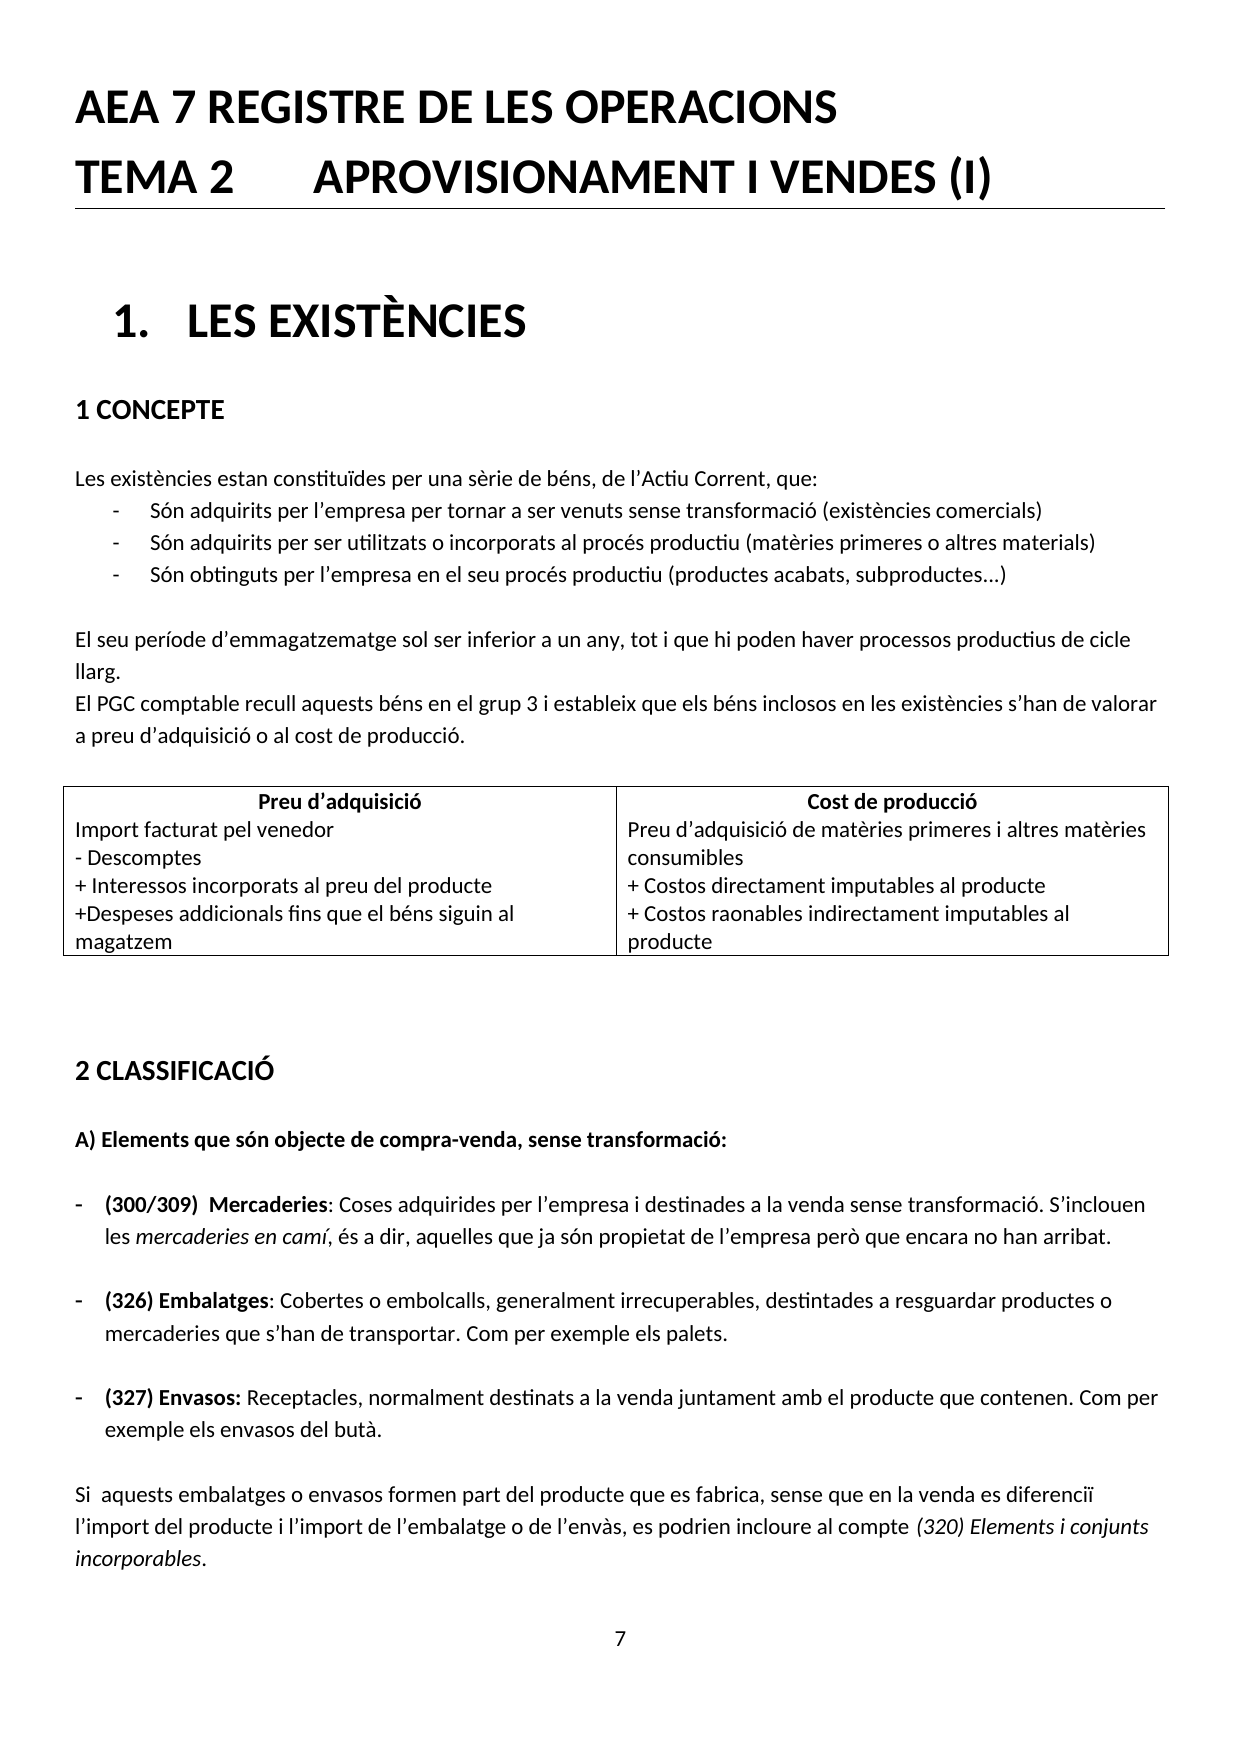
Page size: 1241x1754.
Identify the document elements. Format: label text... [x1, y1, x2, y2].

list (326) Embalatges: Cobertes o embolcalls, generalment irrecuperables, destintades a resguardar productes o mercaderies que s’han de transportar. Com per exemple els palets. [75, 1287, 1165, 1347]
list LES EXISTÈNCIES [112, 288, 1165, 349]
text 2 CLASSIFICACIÓ [75, 1052, 1165, 1088]
list Són adquirits per l’empresa per tornar a ser venuts sense transformació (existències comercials) [112, 496, 1165, 524]
text TEMA 2 APROVISIONAMENT I VENDES (I) [75, 145, 1165, 208]
text Si aquests embalatges o envasos formen part del producte que es fabrica, sense que en la venda es diferenciï l’import del producte i l’import de l’embalatge o de l’envàs, es podrien incloure al compte (320) Elements i conjunts incorporables. [75, 1480, 1165, 1572]
text Les existències estan constituïdes per una sèrie de béns, de l’Actiu Corrent, que: [75, 464, 1165, 492]
table_header Preu d’adquisició Import facturat pel venedor - Descomptes + Interessos incorporats al preu del producte +Despeses addicionals fins que el béns siguin al magatzem [64, 787, 616, 955]
text A) Elements que són objecte de compra-venda, sense transformació: [75, 1126, 1165, 1154]
list Són adquirits per ser utilitzats o incorporats al procés productiu (matèries primeres o altres materials) [112, 528, 1165, 556]
text 1 CONCEPTE [75, 391, 1165, 426]
list Són obtinguts per l’empresa en el seu procés productiu (productes acabats, subproductes...) [112, 560, 1165, 588]
text AEA 7 REGISTRE DE LES OPERACIONS [75, 75, 1165, 136]
text El seu període d’emmagatzematge sol ser inferior a un any, tot i que hi poden haver processos productius de cicle llarg. [75, 625, 1165, 685]
list (300/309) Mercaderies: Coses adquirides per l’empresa i destinades a la venda sense transformació. S’inclouen les mercaderies en camí, és a dir, aquelles que ja són propietat de l’empresa però que encara no han arribat. [75, 1190, 1165, 1250]
list (327) Envasos: Receptacles, normalment destinats a la venda juntament amb el producte que contenen. Com per exemple els envasos del butà. [75, 1383, 1165, 1443]
table_header Cost de producció Preu d’adquisició de matèries primeres i altres matèries consumibles + Costos directament imputables al producte + Costos raonables indirectament imputables al producte [617, 787, 1168, 955]
text El PGC comptable recull aquests béns en el grup 3 i estableix que els béns inclosos en les existències s’han de valorar a preu d’adquisició o al cost de producció. [75, 689, 1165, 749]
